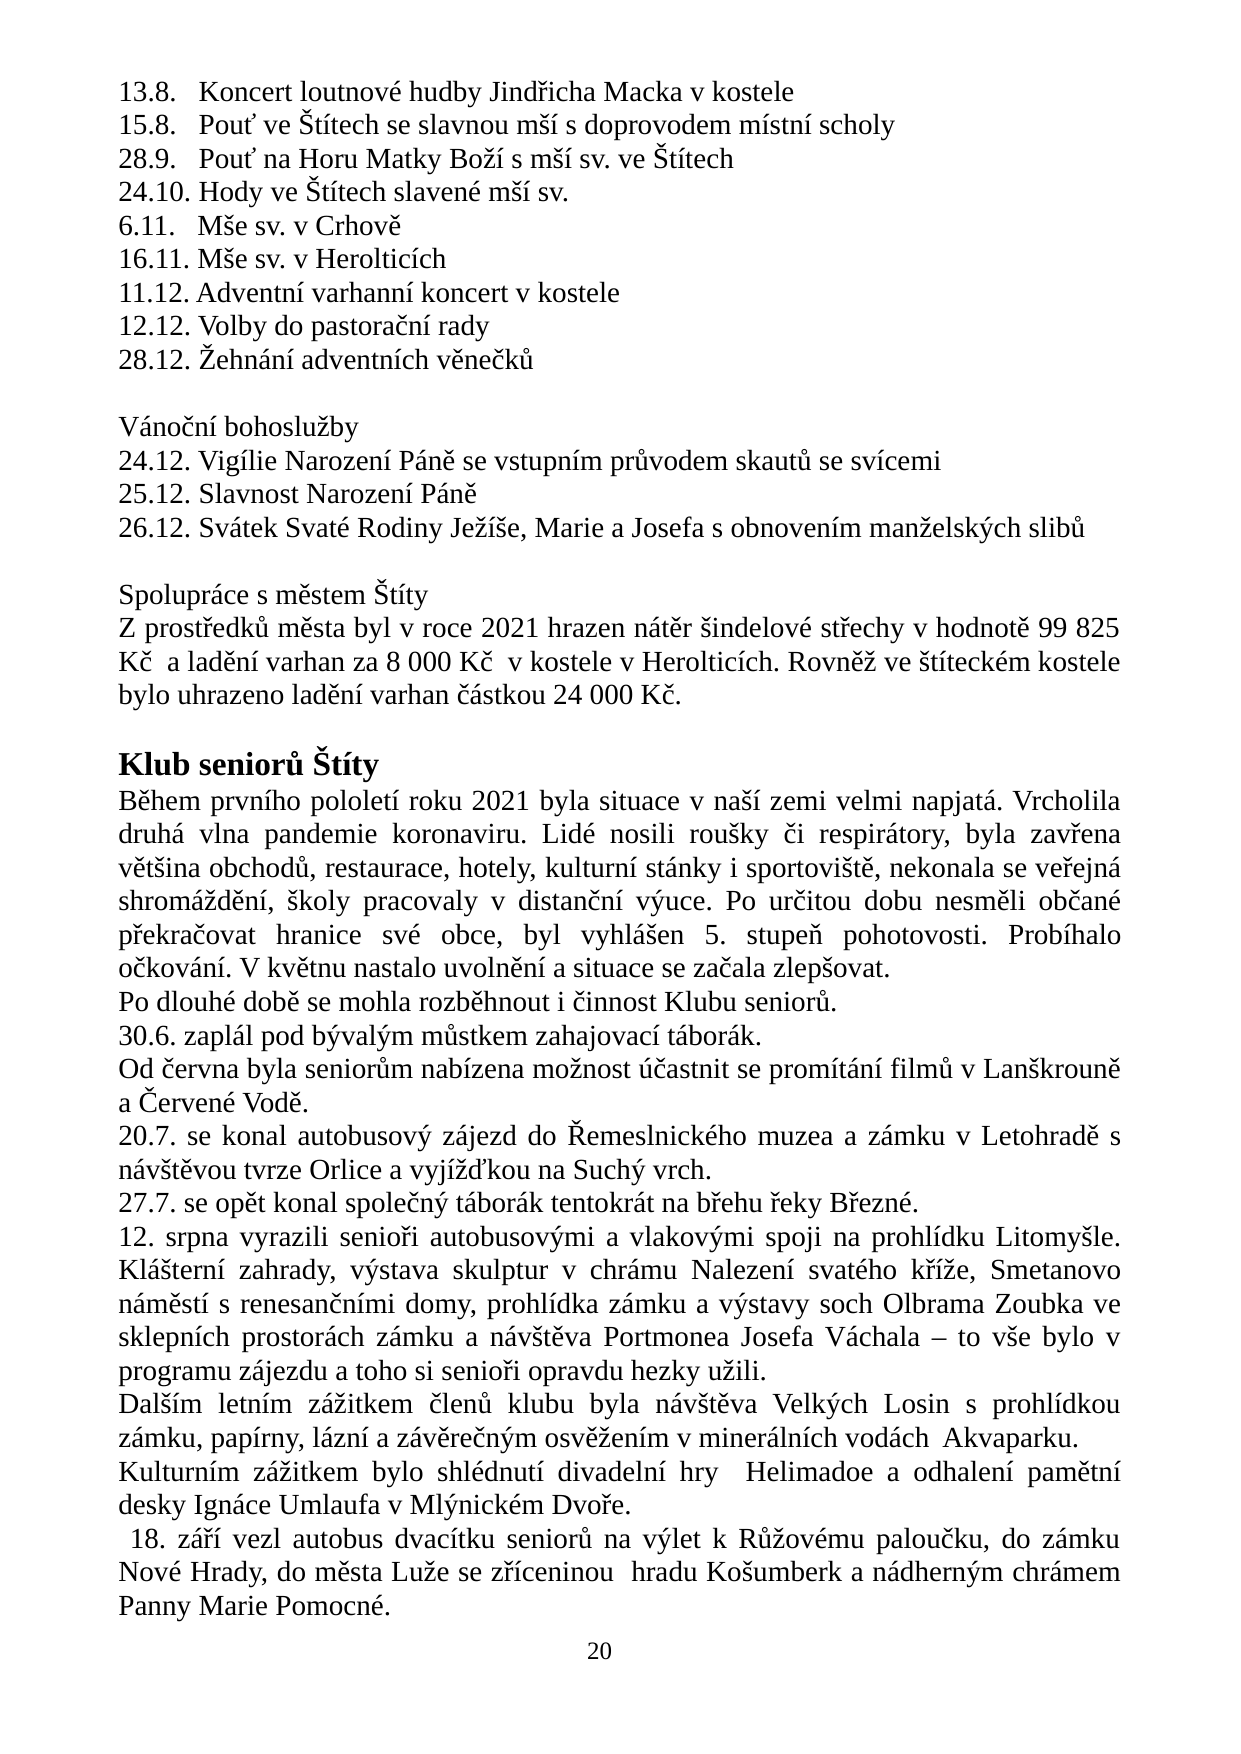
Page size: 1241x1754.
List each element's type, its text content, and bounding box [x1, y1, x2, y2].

text 13.8. Koncert loutnové hudby Jindřicha Macka v kostele [118, 74, 1122, 107]
text Z prostředků města byl v roce 2021 hrazen nátěr šindelové střechy v hodnotě 99 825 Kč a ladění varhan za 8 000 Kč v kostele v Herolticích. Rovněž ve štíteckém kostele bylo uhrazeno ladění varhan částkou 24 000 Kč. [118, 610, 1122, 711]
text 20.7. se konal autobusový zájezd do Řemeslnického muzea a zámku v Letohradě s návštěvou tvrze Orlice a vyjížďkou na Suchý vrch. [118, 1118, 1122, 1185]
text Po dlouhé době se mohla rozběhnout i činnost Klubu seniorů. [118, 984, 1122, 1018]
text 24.10. Hody ve Štítech slavené mší sv. [118, 174, 1122, 208]
text 15.8. Pouť ve Štítech se slavnou mší s doprovodem místní scholy [118, 107, 1122, 141]
text Vánoční bohoslužby [118, 409, 1122, 443]
text Během prvního pololetí roku 2021 byla situace v naší zemi velmi napjatá. Vrcholila druhá vlna pandemie koronaviru. Lidé nosili roušky či respirátory, byla zavřena většina obchodů, restaurace, hotely, kulturní stánky i sportoviště, nekonala se veřejná shromáždění, školy pracovaly v distanční výuce. Po určitou dobu nesměli občané překračovat hranice své obce, byl vyhlášen 5. stupeň pohotovosti. Probíhalo očkování. V květnu nastalo uvolnění a situace se začala zlepšovat. [118, 783, 1122, 984]
text 26.12. Svátek Svaté Rodiny Ježíše, Marie a Josefa s obnovením manželských slibů [118, 510, 1122, 543]
text 18. září vezl autobus dvacítku seniorů na výlet k Růžovému paloučku, do zámku Nové Hrady, do města Luže se zříceninou hradu Košumberk a nádherným chrámem Panny Marie Pomocné. [118, 1521, 1122, 1621]
text Klub seniorů Štíty [118, 744, 1122, 783]
text 30.6. zaplál pod bývalým můstkem zahajovací táborák. [118, 1018, 1122, 1051]
text Spolupráce s městem Štíty [118, 577, 1122, 610]
text 28.12. Žehnání adventních věnečků [118, 342, 1122, 376]
text 27.7. se opět konal společný táborák tentokrát na břehu řeky Březné. [118, 1185, 1122, 1219]
text 25.12. Slavnost Narození Páně [118, 476, 1122, 510]
text Dalším letním zážitkem členů klubu byla návštěva Velkých Losin s prohlídkou zámku, papírny, lázní a závěrečným osvěžením v minerálních vodách Akvaparku. [118, 1387, 1122, 1454]
text 24.12. Vigílie Narození Páně se vstupním průvodem skautů se svícemi [118, 443, 1122, 476]
text Od června byla seniorům nabízena možnost účastnit se promítání filmů v Lanškrouně a Červené Vodě. [118, 1051, 1122, 1118]
text 11.12. Adventní varhanní koncert v kostele [118, 275, 1122, 308]
text 16.11. Mše sv. v Herolticích [118, 241, 1122, 275]
text 12. srpna vyrazili senioři autobusovými a vlakovými spoji na prohlídku Litomyšle. Klášterní zahrady, výstava skulptur v chrámu Nalezení svatého kříže, Smetanovo náměstí s renesančními domy, prohlídka zámku a výstavy soch Olbrama Zoubka ve sklepních prostorách zámku a návštěva Portmonea Josefa Váchala – to vše bylo v programu zájezdu a toho si senioři opravdu hezky užili. [118, 1219, 1122, 1387]
text Kulturním zážitkem bylo shlédnutí divadelní hry Helimadoe a odhalení pamětní desky Ignáce Umlaufa v Mlýnickém Dvoře. [118, 1454, 1122, 1521]
text 28.9. Pouť na Horu Matky Boží s mší sv. ve Štítech [118, 141, 1122, 174]
text 6.11. Mše sv. v Crhově [118, 208, 1122, 241]
text 12.12. Volby do pastorační rady [118, 308, 1122, 342]
